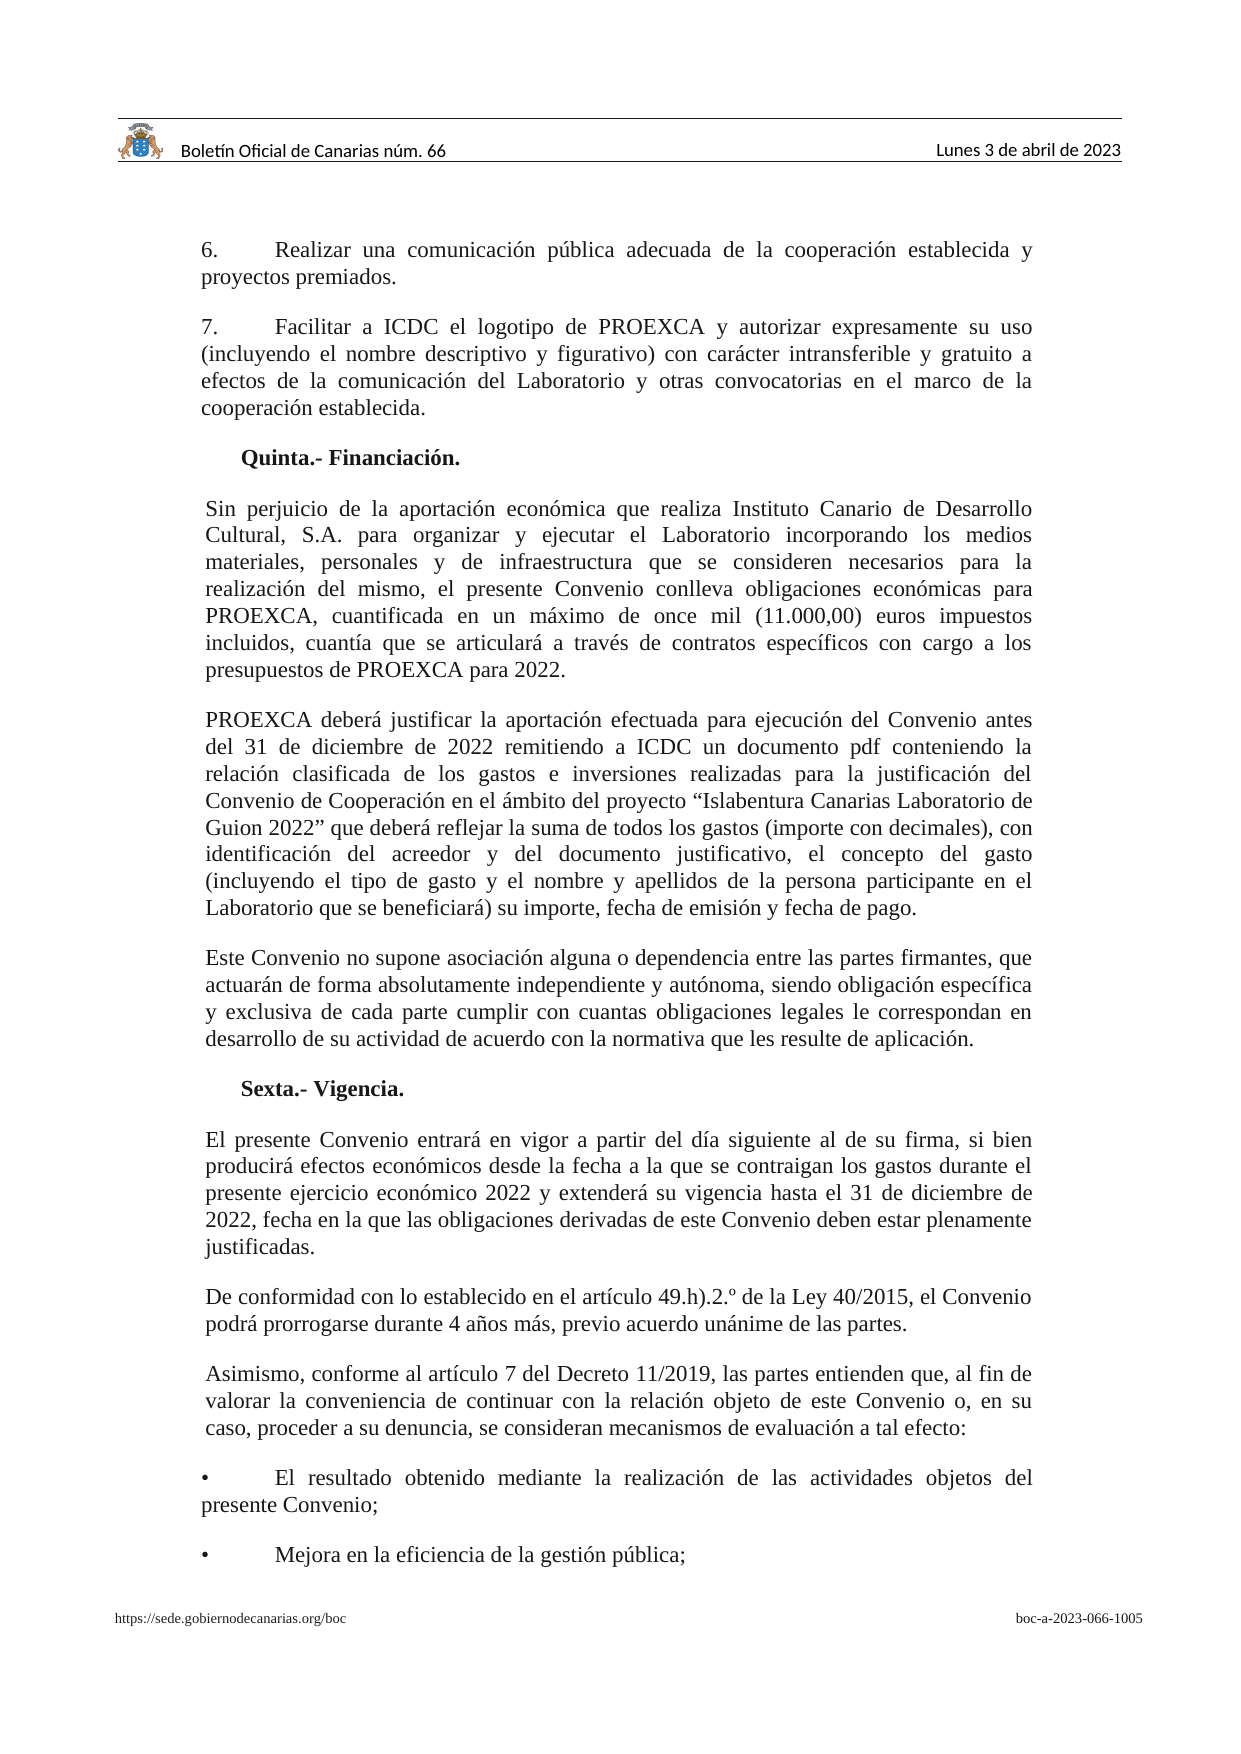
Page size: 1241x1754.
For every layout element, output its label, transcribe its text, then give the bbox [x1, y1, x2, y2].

text Sin perjuicio de la aportación económica que realiza Instituto Canario de Desarrollo Cultural, S.A. para organizar y ejecutar el Laboratorio incorporando los medios materiales, personales y de infraestructura que se consideren necesarios para la realización del mismo, el presente Convenio conlleva obligaciones económicas para PROEXCA, cuantificada en un máximo de once mil (11.000,00) euros impuestos incluidos, cuantía que se articulará a través de contratos específicos con cargo a los presupuestos de PROEXCA para 2022. [205, 494, 1034, 682]
text PROEXCA deberá justificar la aportación efectuada para ejecución del Convenio antes del 31 de diciembre de 2022 remitiendo a ICDC un documento pdf conteniendo la relación clasificada de los gastos e inversiones realizadas para la justificación del Convenio de Cooperación en el ámbito del proyecto “Islabentura Canarias Laboratorio de Guion 2022” que deberá reflejar la suma de todos los gastos (importe con decimales), con identificación del acreedor y del documento justificativo, el concepto del gasto (incluyendo el tipo de gasto y el nombre y apellidos de la persona participante en el Laboratorio que se beneficiará) su importe, fecha de emisión y fecha de pago. [205, 706, 1034, 921]
text Sexta.- Vigencia. [241, 1075, 1034, 1102]
list Facilitar a ICDC el logotipo de PROEXCA y autorizar expresamente su uso (incluyendo el nombre descriptivo y figurativo) con carácter intransferible y gratuito a efectos de la comunicación del Laboratorio y otras convocatorias en el marco de la cooperación establecida. [201, 313, 1034, 420]
list Realizar una comunicación pública adecuada de la cooperación establecida y proyectos premiados. [201, 236, 1034, 289]
text El presente Convenio entrará en vigor a partir del día siguiente al de su firma, si bien producirá efectos económicos desde la fecha a la que se contraigan los gastos durante el presente ejercicio económico 2022 y extenderá su vigencia hasta el 31 de diciembre de 2022, fecha en la que las obligaciones derivadas de este Convenio deben estar plenamente justificadas. [205, 1126, 1034, 1259]
text Este Convenio no supone asociación alguna o dependencia entre las partes firmantes, que actuarán de forma absolutamente independiente y autónoma, siendo obligación específica y exclusiva de cada parte cumplir con cuantas obligaciones legales le correspondan en desarrollo de su actividad de acuerdo con la normativa que les resulte de aplicación. [205, 944, 1034, 1051]
text De conformidad con lo establecido en el artículo 49.h).2.º de la Ley 40/2015, el Convenio podrá prorrogarse durante 4 años más, previo acuerdo unánime de las partes. [205, 1283, 1034, 1337]
list El resultado obtenido mediante la realización de las actividades objetos del presente Convenio; [201, 1464, 1034, 1518]
text Quinta.- Financiación. [241, 444, 1034, 471]
text Asimismo, conforme al artículo 7 del Decreto 11/2019, las partes entienden que, al fin de valorar la conveniencia de continuar con la relación objeto de este Convenio o, en su caso, proceder a su denuncia, se consideran mecanismos de evaluación a tal efecto: [205, 1360, 1034, 1441]
list Mejora en la eficiencia de la gestión pública; [201, 1541, 1034, 1568]
